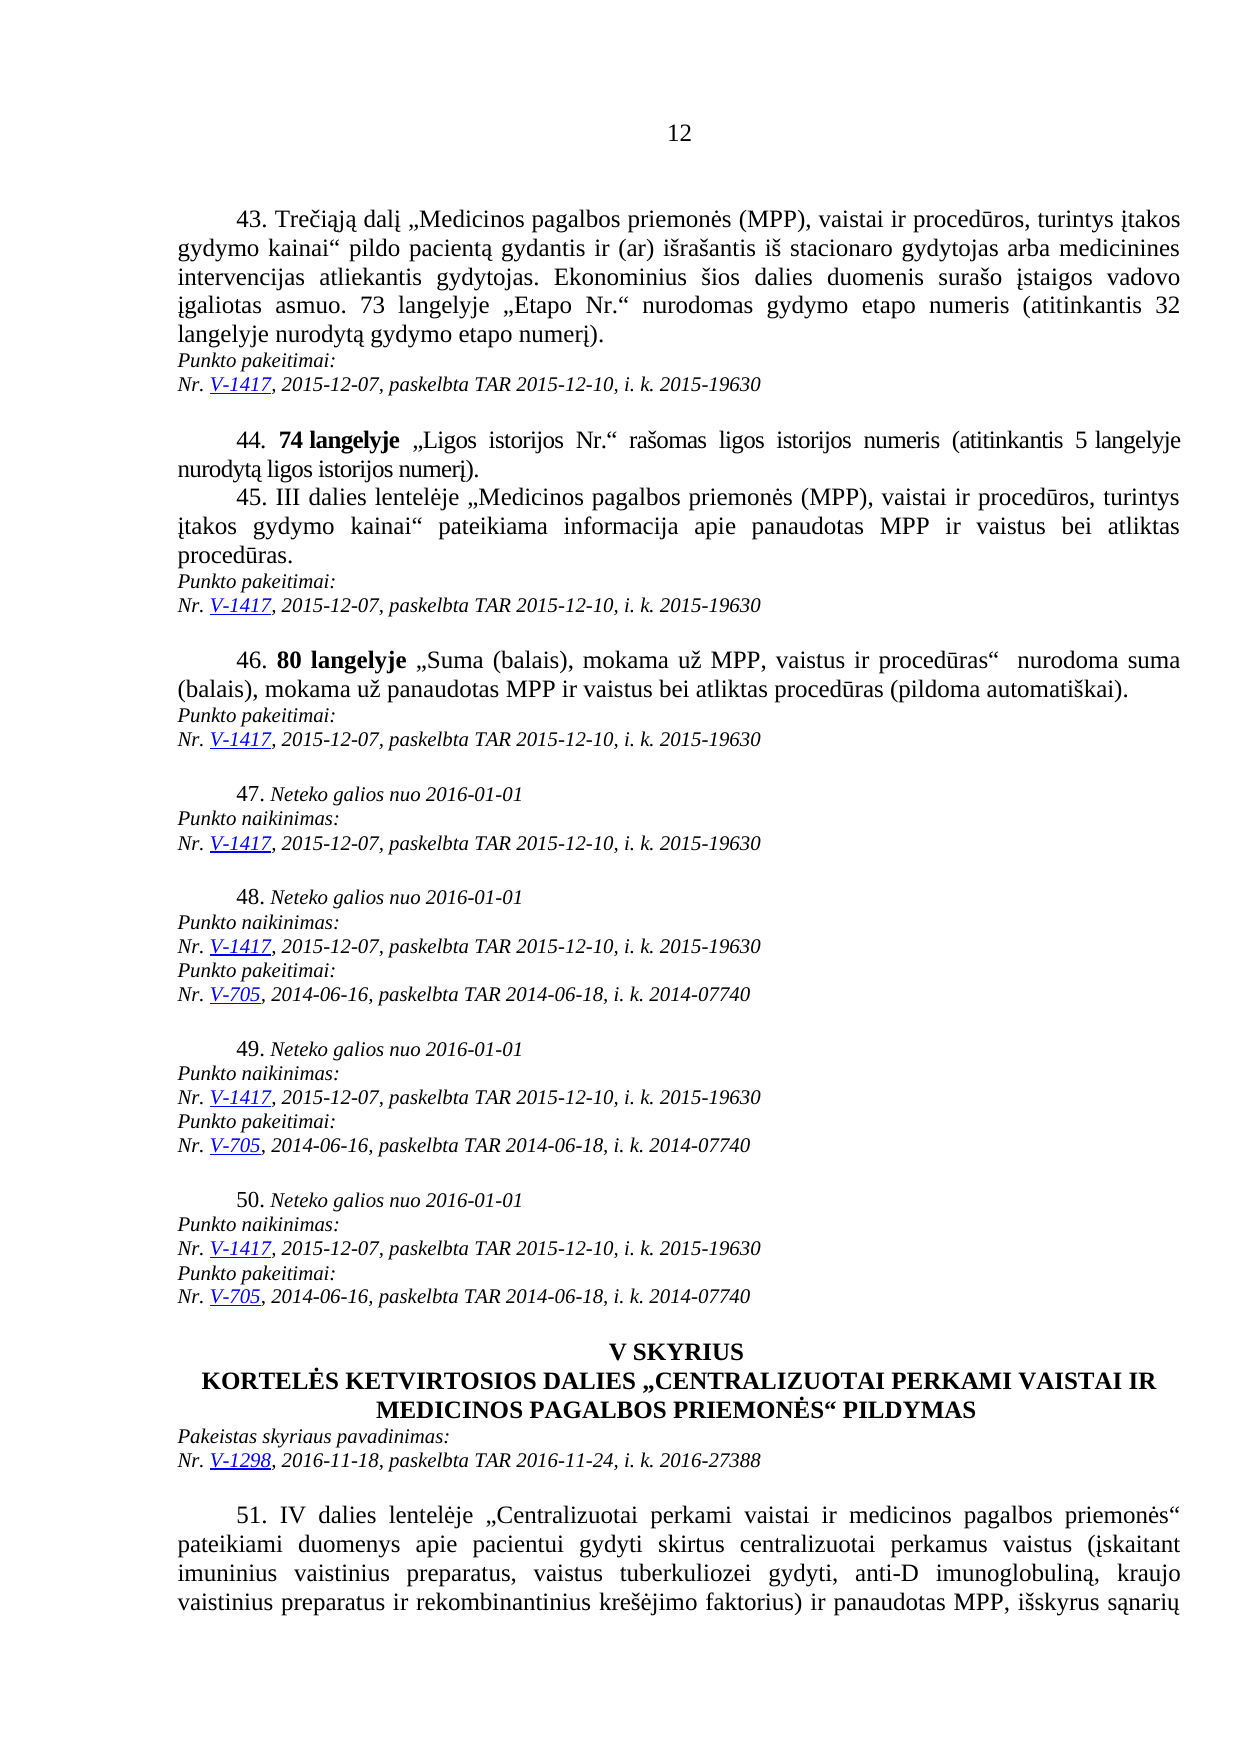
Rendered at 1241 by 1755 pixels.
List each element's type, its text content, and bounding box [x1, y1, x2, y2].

text Nr. V-1417, 2015-12-07, paskelbta TAR 2015-12-10, i. k. 2015-19630 [177, 830, 1181, 854]
text Nr. V-1417, 2015-12-07, paskelbta TAR 2015-12-10, i. k. 2015-19630 [177, 1085, 1181, 1109]
text 50. Neteko galios nuo 2016-01-01 [177, 1186, 1181, 1212]
text Punkto pakeitimai: [177, 1109, 1181, 1133]
text Punkto pakeitimai: [177, 703, 1181, 727]
text 44. 74 langelyje „Ligos istorijos Nr.“ rašomas ligos istorijos numeris (atitinkantis 5 langelyje nurodytą ligos istorijos numerį). [177, 425, 1181, 482]
text Punkto naikinimas: [177, 1212, 1181, 1236]
text 45. III dalies lentelėje „Medicinos pagalbos priemonės (MPP), vaistai ir procedūros, turintys įtakos gydymo kainai“ pateikiama informacija apie panaudotas MPP ir vaistus bei atliktas procedūras. [177, 482, 1181, 569]
text 43. Trečiąją dalį „Medicinos pagalbos priemonės (MPP), vaistai ir procedūros, turintys įtakos gydymo kainai“ pildo pacientą gydantis ir (ar) išrašantis iš stacionaro gydytojas arba medicinines intervencijas atliekantis gydytojas. Ekonominius šios dalies duomenis surašo įstaigos vadovo įgaliotas asmuo. 73 langelyje „Etapo Nr.“ nurodomas gydymo etapo numeris (atitinkantis 32 langelyje nurodytą gydymo etapo numerį). [177, 204, 1181, 348]
text Nr. V-1417, 2015-12-07, paskelbta TAR 2015-12-10, i. k. 2015-19630 [177, 372, 1181, 396]
text Nr. V-1298, 2016-11-18, paskelbta TAR 2016-11-24, i. k. 2016-27388 [177, 1448, 1181, 1472]
text Nr. V-1417, 2015-12-07, paskelbta TAR 2015-12-10, i. k. 2015-19630 [177, 1236, 1181, 1260]
text Punkto pakeitimai: [177, 958, 1181, 982]
text Nr. V-705, 2014-06-16, paskelbta TAR 2014-06-18, i. k. 2014-07740 [177, 982, 1181, 1006]
text V SKYRIUS KORTELĖS KETVIRTOSIOS DALIES „CENTRALIZUOTAI PERKAMI VAISTAI IR MEDICINOS PAGALBOS PRIEMONĖS“ PILDYMAS [177, 1337, 1181, 1423]
text Punkto naikinimas: [177, 1061, 1181, 1085]
text Nr. V-1417, 2015-12-07, paskelbta TAR 2015-12-10, i. k. 2015-19630 [177, 727, 1181, 751]
text Punkto pakeitimai: [177, 348, 1181, 372]
text Nr. V-1417, 2015-12-07, paskelbta TAR 2015-12-10, i. k. 2015-19630 [177, 593, 1181, 617]
text 47. Neteko galios nuo 2016-01-01 [177, 780, 1181, 806]
text Punkto naikinimas: [177, 806, 1181, 830]
text 49. Neteko galios nuo 2016-01-01 [177, 1034, 1181, 1061]
text 48. Neteko galios nuo 2016-01-01 [177, 883, 1181, 909]
text 51. IV dalies lentelėje „Centralizuotai perkami vaistai ir medicinos pagalbos priemonės“ pateikiami duomenys apie pacientui gydyti skirtus centralizuotai perkamus vaistus (įskaitant imuninius vaistinius preparatus, vaistus tuberkuliozei gydyti, anti-D imunoglobuliną, kraujo vaistinius preparatus ir rekombinantinius krešėjimo faktorius) ir panaudotas MPP, išskyrus sąnarių [177, 1500, 1181, 1615]
text Nr. V-1417, 2015-12-07, paskelbta TAR 2015-12-10, i. k. 2015-19630 [177, 934, 1181, 958]
text Punkto naikinimas: [177, 909, 1181, 934]
text Nr. V-705, 2014-06-16, paskelbta TAR 2014-06-18, i. k. 2014-07740 [177, 1284, 1181, 1308]
text Pakeistas skyriaus pavadinimas: [177, 1423, 1181, 1448]
text Nr. V-705, 2014-06-16, paskelbta TAR 2014-06-18, i. k. 2014-07740 [177, 1133, 1181, 1157]
text Punkto pakeitimai: [177, 1260, 1181, 1284]
text 46. 80 langelyje „Suma (balais), mokama už MPP, vaistus ir procedūras“ nurodoma suma (balais), mokama už panaudotas MPP ir vaistus bei atliktas procedūras (pildoma automatiškai). [177, 646, 1181, 703]
text Punkto pakeitimai: [177, 569, 1181, 593]
